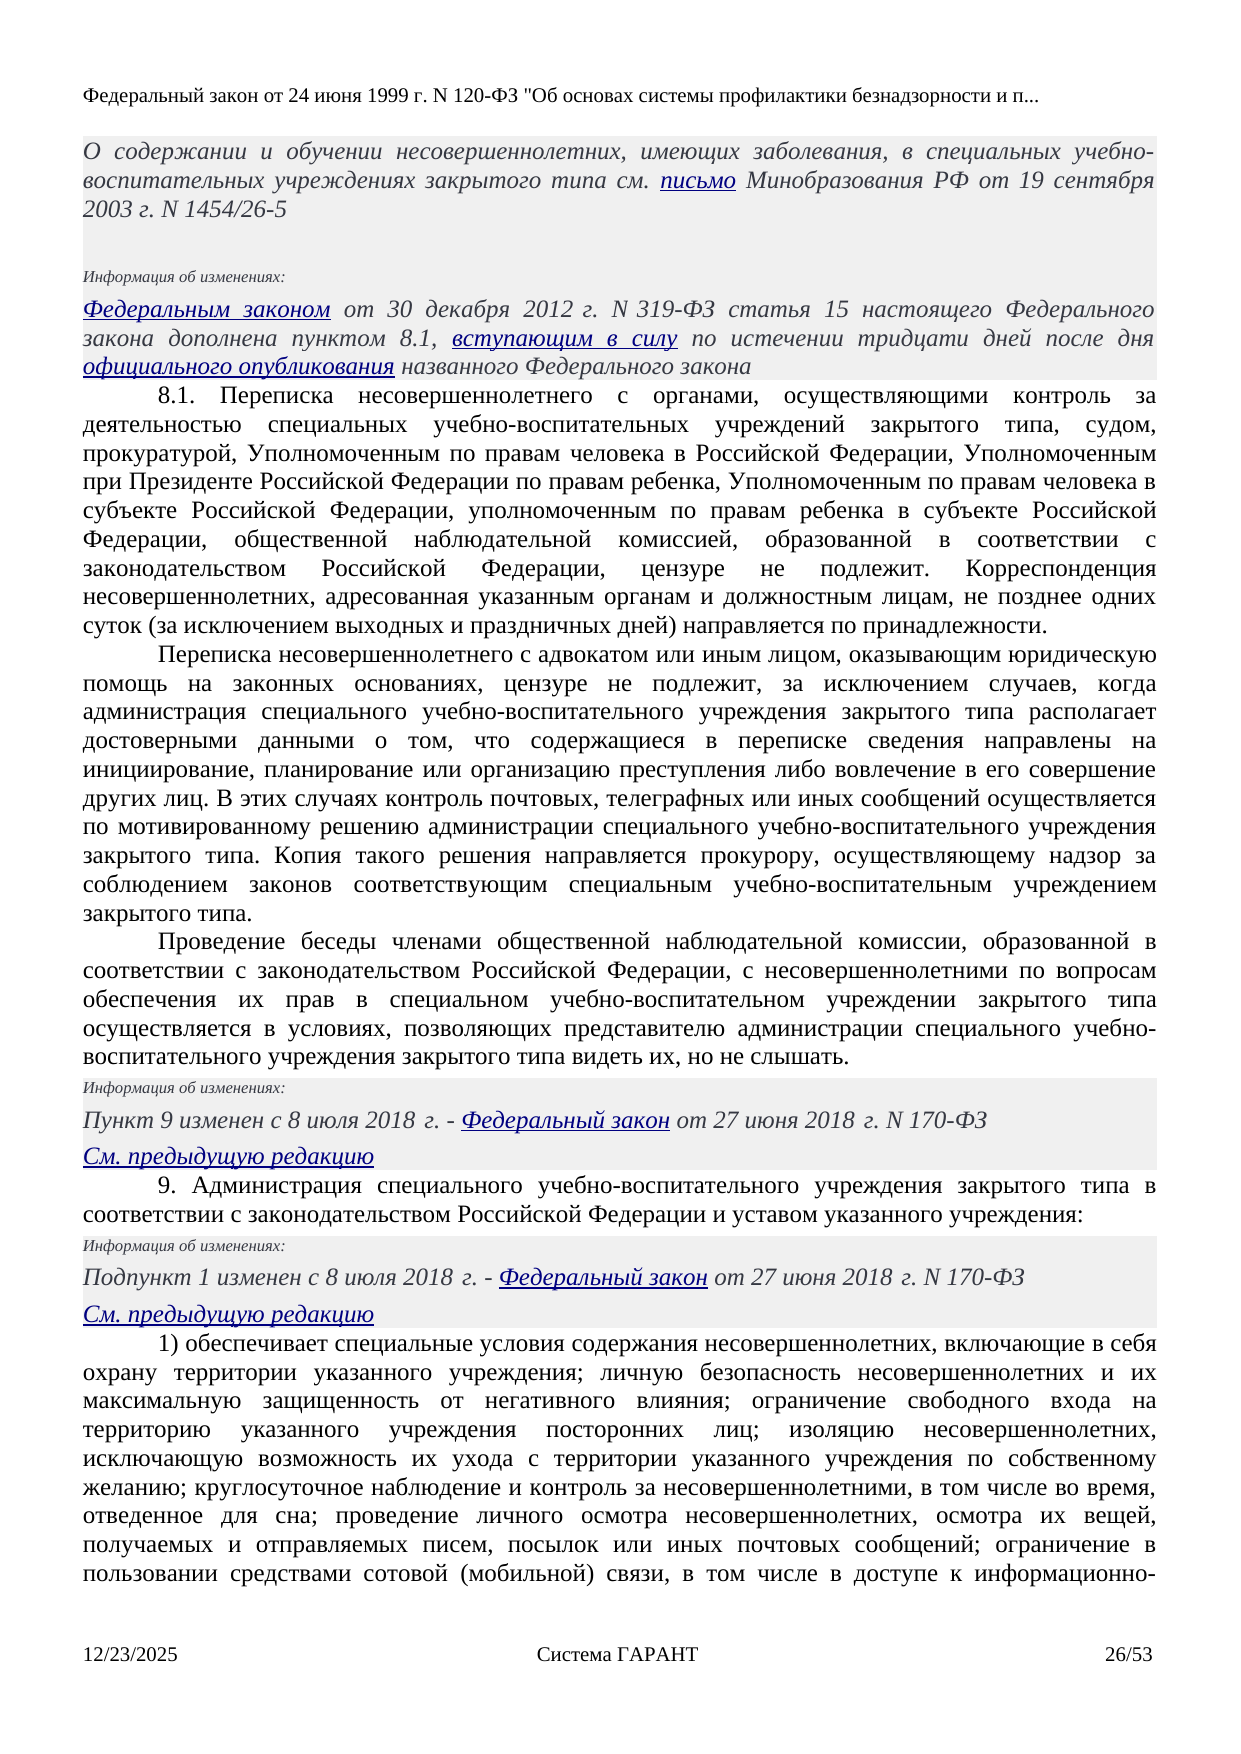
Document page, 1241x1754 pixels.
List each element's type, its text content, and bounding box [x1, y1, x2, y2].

text Информация об изменениях: [287, 1078, 1157, 1097]
text Федеральным законом от 30 декабря 2012 г. N 319-ФЗ статья 15 настоящего Федерального закона дополнена пунктом 8.1, вступающим в силу по истечении тридцати дней после дня официального опубликования названного Федерального закона [754, 351, 1157, 380]
text См. предыдущую редакцию [377, 1299, 1157, 1328]
text О содержании и обучении несовершеннолетних, имеющих заболевания, в специальных учебно-воспитательных учреждениях закрытого типа см. письмо Минобразования РФ от 19 сентября 2003 г. N 1454/26-5 [289, 194, 1157, 222]
text Информация об изменениях: [287, 267, 1157, 286]
text Пункт 9 изменен с 8 июля 2018 г. - Федеральный закон от 27 июня 2018 г. N 170-ФЗ [989, 1105, 1157, 1134]
text 8.1. Переписка несовершеннолетнего с органами, осуществляющими контроль за деятельностью специальных учебно-воспитательных учреждений закрытого типа, судом, прокуратурой, Уполномоченным по правам человека в Российской Федерации, Уполномоченным при Президенте Российской Федерации по правам ребенка, Уполномоченным по правам человека в субъекте Российской Федерации, уполномоченным по правам ребенка в субъекте Российской Федерации, общественной наблюдательной комиссией, образованной в соответствии с законодательством Российской Федерации, цензуре не подлежит. Корреспонденция несовершеннолетних, адресованная указанным органам и должностным лицам, не позднее одних суток (за исключением выходных и праздничных дней) направляется по принадлежности. [83, 380, 1157, 639]
text Подпункт 1 изменен с 8 июля 2018 г. - Федеральный закон от 27 июня 2018 г. N 170-ФЗ [83, 1262, 1157, 1291]
text Информация об изменениях: [287, 1236, 1157, 1255]
text См. предыдущую редакцию [377, 1141, 1157, 1170]
text 1) обеспечивает специальные условия содержания несовершеннолетних, включающие в себя охрану территории указанного учреждения; личную безопасность несовершеннолетних и их максимальную защищенность от негативного влияния; ограничение свободного входа на территорию указанного учреждения посторонних лиц; изоляцию несовершеннолетних, исключающую возможность их ухода с территории указанного учреждения по собственному желанию; круглосуточное наблюдение и контроль за несовершеннолетними, в том числе во время, отведенное для сна; проведение личного осмотра несовершеннолетних, осмотра их вещей, получаемых и отправляемых писем, посылок или иных почтовых сообщений; ограничение в пользовании средствами сотовой (мобильной) связи, в том числе в доступе к информационно- [83, 1328, 1157, 1587]
text Переписка несовершеннолетнего с адвокатом или иным лицом, оказывающим юридическую помощь на законных основаниях, цензуре не подлежит, за исключением случаев, когда администрация специального учебно-воспитательного учреждения закрытого типа располагает достоверными данными о том, что содержащиеся в переписке сведения направлены на инициирование, планирование или организацию преступления либо вовлечение в его совершение других лиц. В этих случаях контроль почтовых, телеграфных или иных сообщений осуществляется по мотивированному решению администрации специального учебно-воспитательного учреждения закрытого типа. Копия такого решения направляется прокурору, осуществляющему надзор за соблюдением законов соответствующим специальным учебно-воспитательным учреждением закрытого типа. [83, 639, 1157, 926]
text 9. Администрация специального учебно-воспитательного учреждения закрытого типа в соответствии с законодательством Российской Федерации и уставом указанного учреждения: [83, 1170, 1157, 1228]
text Проведение беседы членами общественной наблюдательной комиссии, образованной в соответствии с законодательством Российской Федерации, с несовершеннолетними по вопросам обеспечения их прав в специальном учебно-воспитательном учреждении закрытого типа осуществляется в условиях, позволяющих представителю администрации специального учебно-воспитательного учреждения закрытого типа видеть их, но не слышать. [83, 926, 1157, 1070]
